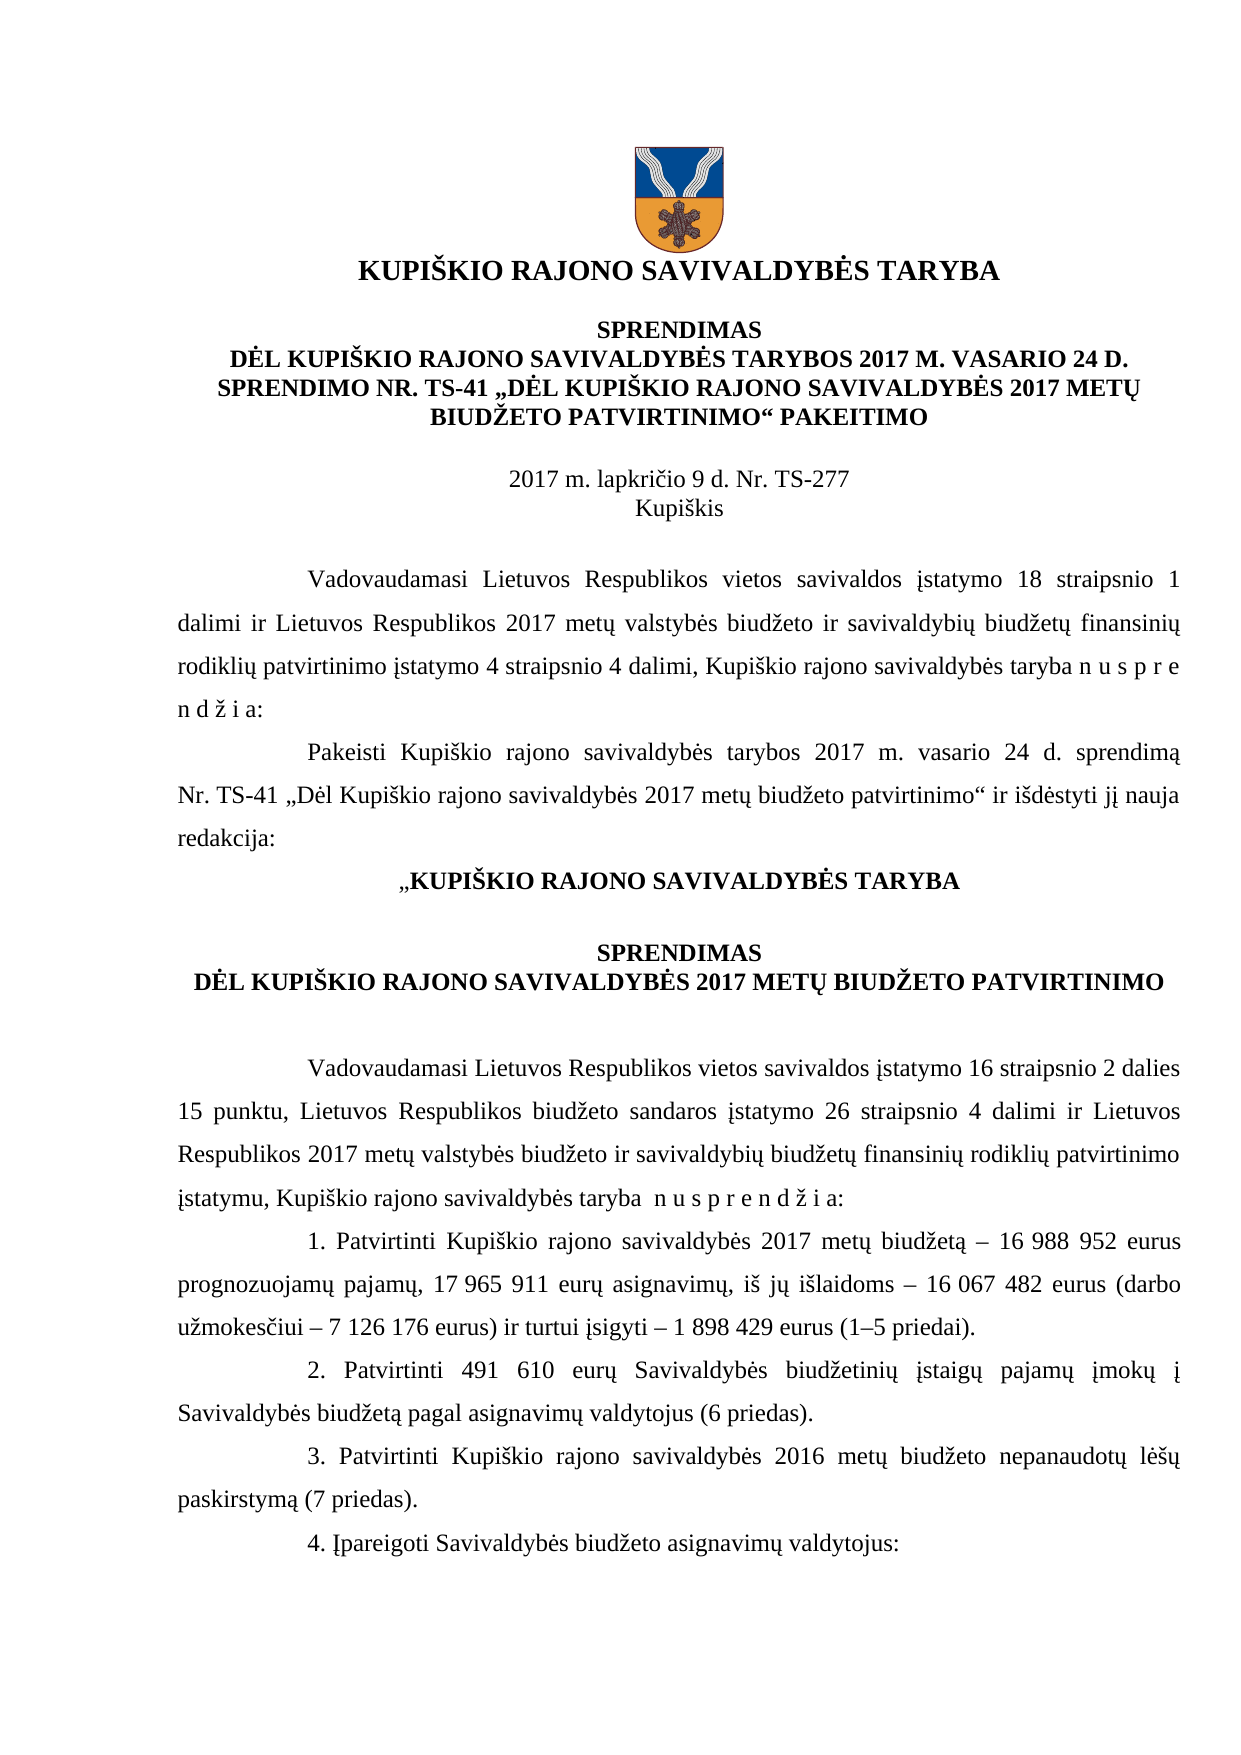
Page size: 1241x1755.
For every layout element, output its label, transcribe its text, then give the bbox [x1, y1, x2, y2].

text 4. Įpareigoti Savivaldybės biudžeto asignavimų valdytojus: [177, 1528, 1181, 1556]
text Vadovaudamasi Lietuvos Respublikos vietos savivaldos įstatymo 16 straipsnio 2 dalies 15 punktu, Lietuvos Respublikos biudžeto sandaros įstatymo 26 straipsnio 4 dalimi ir Lietuvos Respublikos 2017 metų valstybės biudžeto ir savivaldybių biudžetų finansinių rodiklių patvirtinimo įstatymu, Kupiškio rajono savivaldybės taryba n u s p r e n d ž i a: [177, 1053, 1181, 1211]
text 2017 m. lapkričio 9 d. Nr. TS-277 [177, 464, 1181, 493]
text 3. Patvirtinti Kupiškio rajono savivaldybės 2016 metų biudžeto nepanaudotų lėšų paskirstymą (7 priedas). [177, 1441, 1181, 1513]
text SPRENDIMAS [177, 315, 1181, 344]
text SPRENDIMAS [177, 938, 1181, 967]
text Kupiškis [177, 493, 1181, 521]
text 1. Patvirtinti Kupiškio rajono savivaldybės 2017 metų biudžetą – 16 988 952 eurus prognozuojamų pajamų, 17 965 911 eurų asignavimų, iš jų išlaidoms – 16 067 482 eurus (darbo užmokesčiui – 7 126 176 eurus) ir turtui įsigyti – 1 898 429 eurus (1–5 priedai). [177, 1226, 1181, 1341]
text KUPIŠKIO RAJONO SAVIVALDYBĖS TARYBA [177, 253, 1181, 287]
text „KUPIŠKIO RAJONO SAVIVALDYBĖS TARYBA [177, 866, 1181, 895]
text 2. Patvirtinti 491 610 eurų Savivaldybės biudžetinių įstaigų pajamų įmokų į Savivaldybės biudžetą pagal asignavimų valdytojus (6 priedas). [177, 1355, 1181, 1427]
text DĖL KUPIŠKIO RAJONO SAVIVALDYBĖS TARYBOS 2017 M. VASARIO 24 D. SPRENDIMO NR. TS-41 „DĖL KUPIŠKIO RAJONO SAVIVALDYBĖS 2017 METŲ BIUDŽETO PATVIRTINIMO“ PAKEITIMO [177, 344, 1181, 430]
text DĖL KUPIŠKIO RAJONO SAVIVALDYBĖS 2017 METŲ BIUDŽETO PATVIRTINIMO [177, 967, 1181, 996]
text Vadovaudamasi Lietuvos Respublikos vietos savivaldos įstatymo 18 straipsnio 1 dalimi ir Lietuvos Respublikos 2017 metų valstybės biudžeto ir savivaldybių biudžetų finansinių rodiklių patvirtinimo įstatymo 4 straipsnio 4 dalimi, Kupiškio rajono savivaldybės taryba n u s p r e n d ž i a: [177, 564, 1181, 723]
text Pakeisti Kupiškio rajono savivaldybės tarybos 2017 m. vasario 24 d. sprendimą Nr. TS-41 „Dėl Kupiškio rajono savivaldybės 2017 metų biudžeto patvirtinimo“ ir išdėstyti jį nauja redakcija: [177, 737, 1181, 852]
